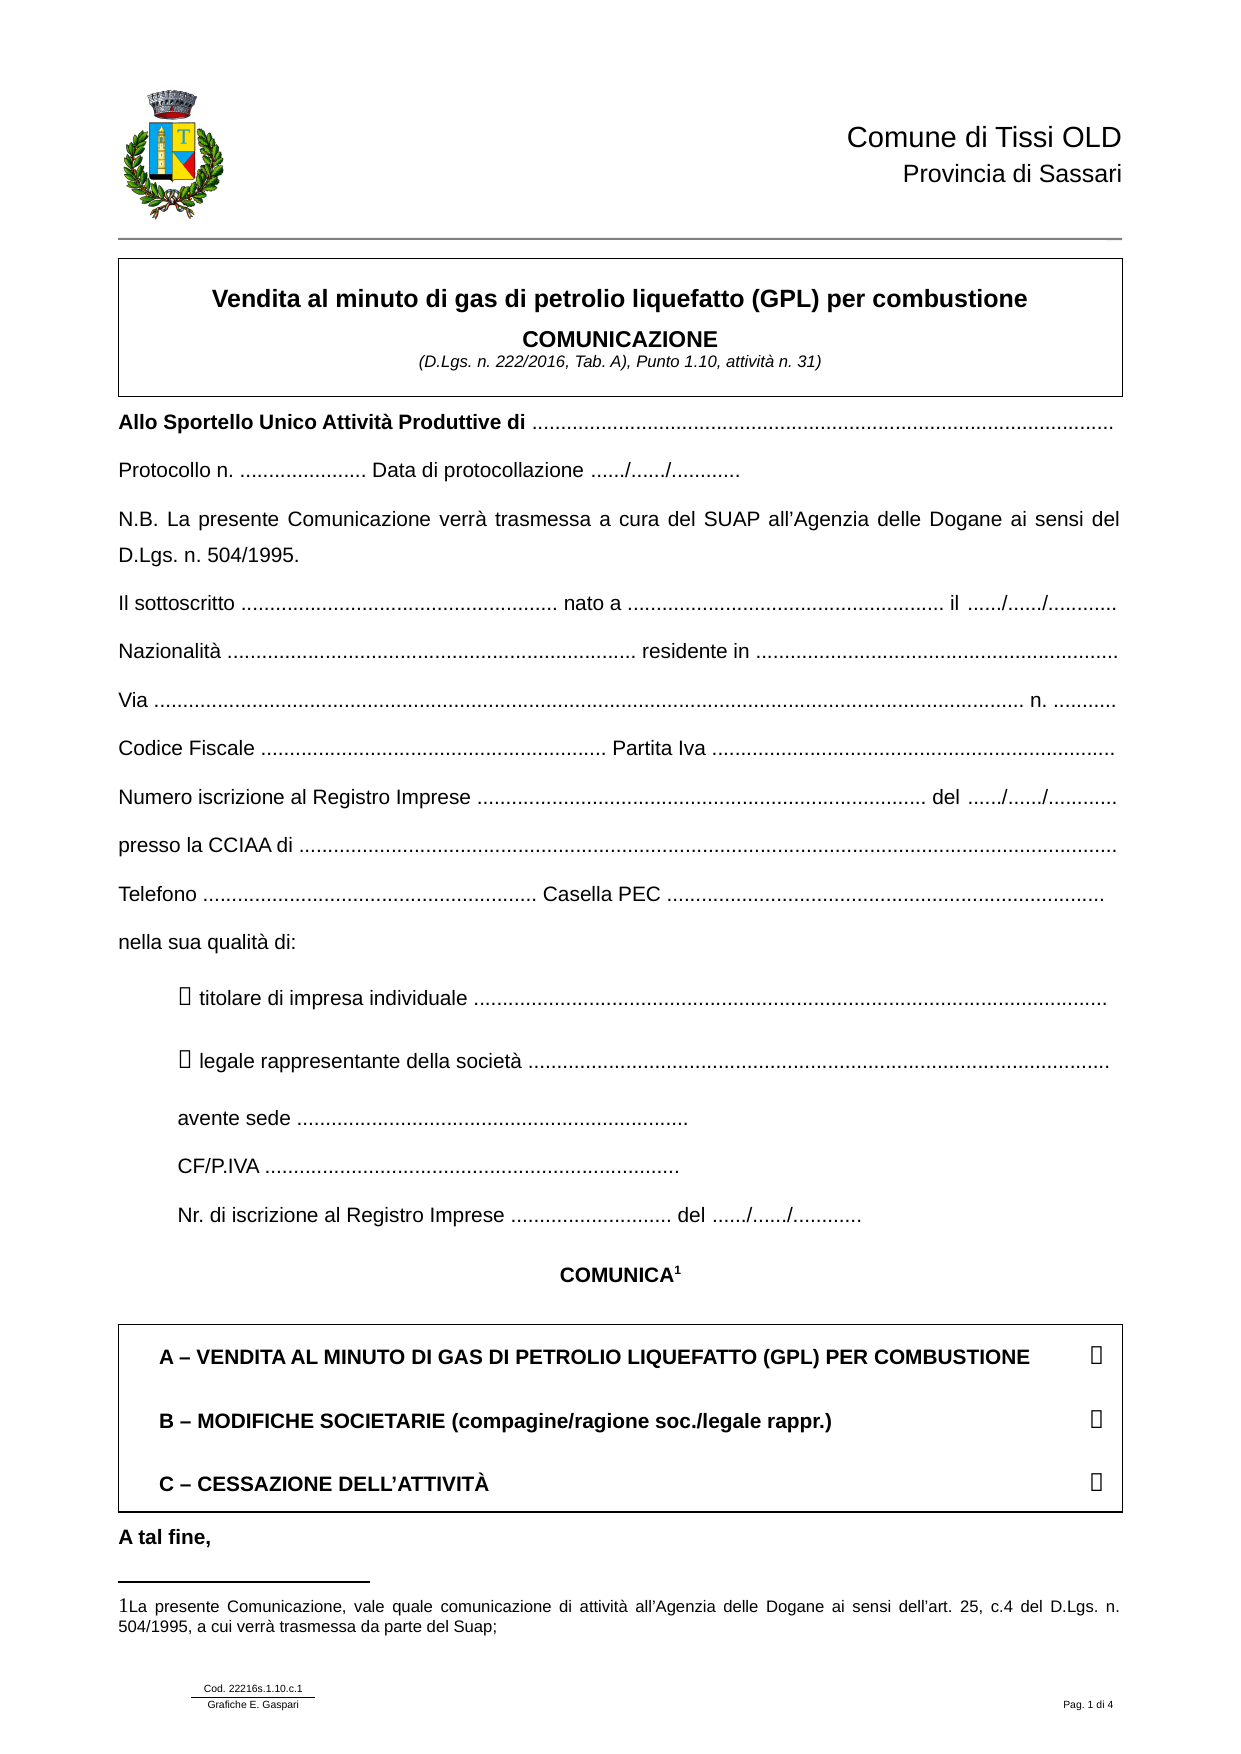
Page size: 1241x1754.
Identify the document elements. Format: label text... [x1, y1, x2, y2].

table_header Vendita al minuto di gas di petrolio liquefatto (GPL) per combustione COMUNICAZIONE (D.Lgs. n. 222/2016, Tab. A), Punto 1.10, attività n. 31) [119, 259, 1122, 396]
text La presente Comunicazione, vale quale comunicazione di attività all’Agenzia delle Dogane ai sensi dell’art. 25, c.4 del D.Lgs. n. 504/1995, a cui verrà trasmessa da parte del Suap; [118, 1593, 1122, 1636]
text CF/P.IVA ........................................................................ [177, 1154, 1122, 1178]
text Il sottoscritto ....................................................... nato a ....................................................... il ....../....../............ [118, 591, 1122, 615]
text COMUNICA [118, 1263, 1122, 1287]
text Comune di Tissi OLD [224, 121, 1122, 154]
text A tal fine, [118, 1525, 1122, 1549]
text Codice Fiscale ............................................................ Partita Iva ...................................................................... [118, 736, 1122, 760]
picture [122, 90, 224, 221]
text Numero iscrizione al Registro Imprese .............................................................................. del ....../....../............ [118, 785, 1122, 809]
text avente sede .................................................................... [177, 1106, 1122, 1129]
text Provincia di Sassari [224, 159, 1122, 188]
text nella sua qualità di: [118, 930, 1122, 954]
text  legale rappresentante della società ..................................................................................................... [177, 1042, 1122, 1076]
text Nazionalità ....................................................................... residente in ............................................................... [118, 639, 1122, 663]
text Protocollo n. ...................... Data di protocollazione ....../....../............ [118, 458, 1122, 482]
text Telefono .......................................................... Casella PEC ............................................................................ [118, 882, 1122, 906]
text Nr. di iscrizione al Registro Imprese ............................ del ....../....../............ [177, 1202, 1122, 1226]
table_header A – VENDITA AL MINUTO DI GAS DI PETROLIO LIQUEFATTO (GPL) PER COMBUSTIONE  B – MODIFICHE SOCIETARIE (compagine/ragione soc./legale rappr.)  C – CESSAZIONE DELL’ATTIVITÀ  [119, 1325, 1122, 1511]
text presso la CCIAA di .............................................................................................................................................. [118, 833, 1122, 857]
text  titolare di impresa individuale .............................................................................................................. [177, 978, 1122, 1012]
text N.B. La presente Comunicazione verrà trasmessa a cura del SUAP all’Agenzia delle Dogane ai sensi del D.Lgs. n. 504/1995. [118, 507, 1122, 566]
text Allo Sportello Unico Attività Produttive di ..................................................................................................... [118, 410, 1122, 434]
text Via ....................................................................................................................................................... n. ........... [118, 688, 1122, 712]
